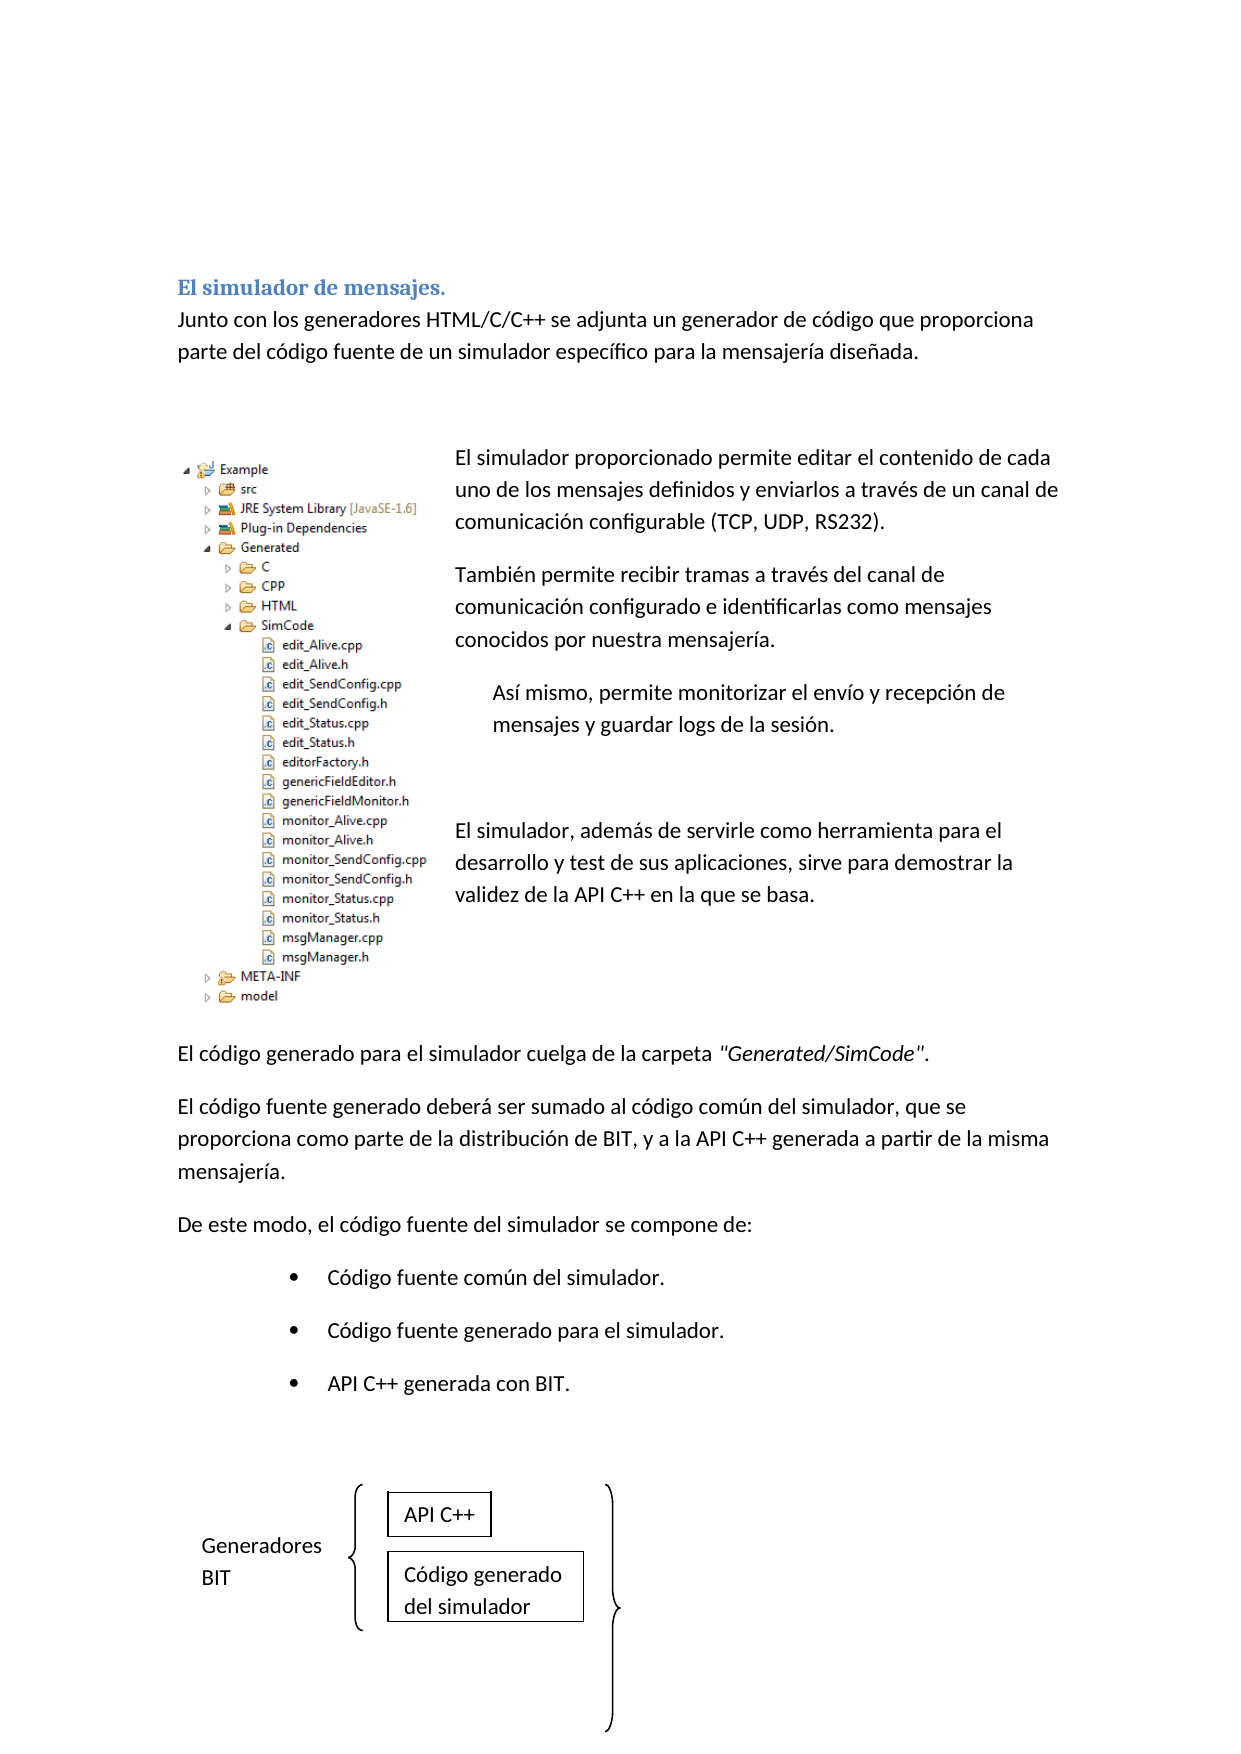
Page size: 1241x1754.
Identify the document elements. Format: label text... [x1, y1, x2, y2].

text El simulador, además de servirle como herramienta para el desarrollo y test de sus aplicaciones, sirve para demostrar la validez de la API C++ en la que se basa. [455, 816, 1063, 908]
text También permite recibir tramas a través del canal de comunicación configurado e identificarlas como mensajes conocidos por nuestra mensajería. [455, 560, 1063, 653]
text El simulador proporcionado permite editar el contenido de cada uno de los mensajes definidos y enviarlos a través de un canal de comunicación configurable (TCP, UDP, RS232). [177, 443, 1063, 535]
text De este modo, el código fuente del simulador se compone de: [177, 1210, 1063, 1238]
list Así mismo, permite monitorizar el envío y recepción de mensajes y guardar logs de la sesión. [455, 678, 1063, 738]
text El código generado para el simulador cuelga de la carpeta "Generated/SimCode". [177, 1039, 1063, 1067]
text Generadores BIT [201, 1531, 333, 1590]
list Código fuente común del simulador. [290, 1263, 1063, 1291]
text Junto con los generadores HTML/C/C++ se adjunta un generador de código que proporciona parte del código fuente de un simulador específico para la mensajería diseñada. [177, 305, 1063, 365]
subtitle El simulador de mensajes. [177, 274, 1063, 301]
list Código fuente generado para el simulador. [290, 1316, 1063, 1344]
list API C++ generada con BIT. [290, 1369, 1063, 1397]
text Código generado del simulador [404, 1560, 568, 1613]
text El código fuente generado deberá ser sumado al código común del simulador, que se proporciona como parte de la distribución de BIT, y a la API C++ generada a partir de la misma mensajería. [177, 1092, 1063, 1185]
text API C++ [404, 1501, 475, 1528]
